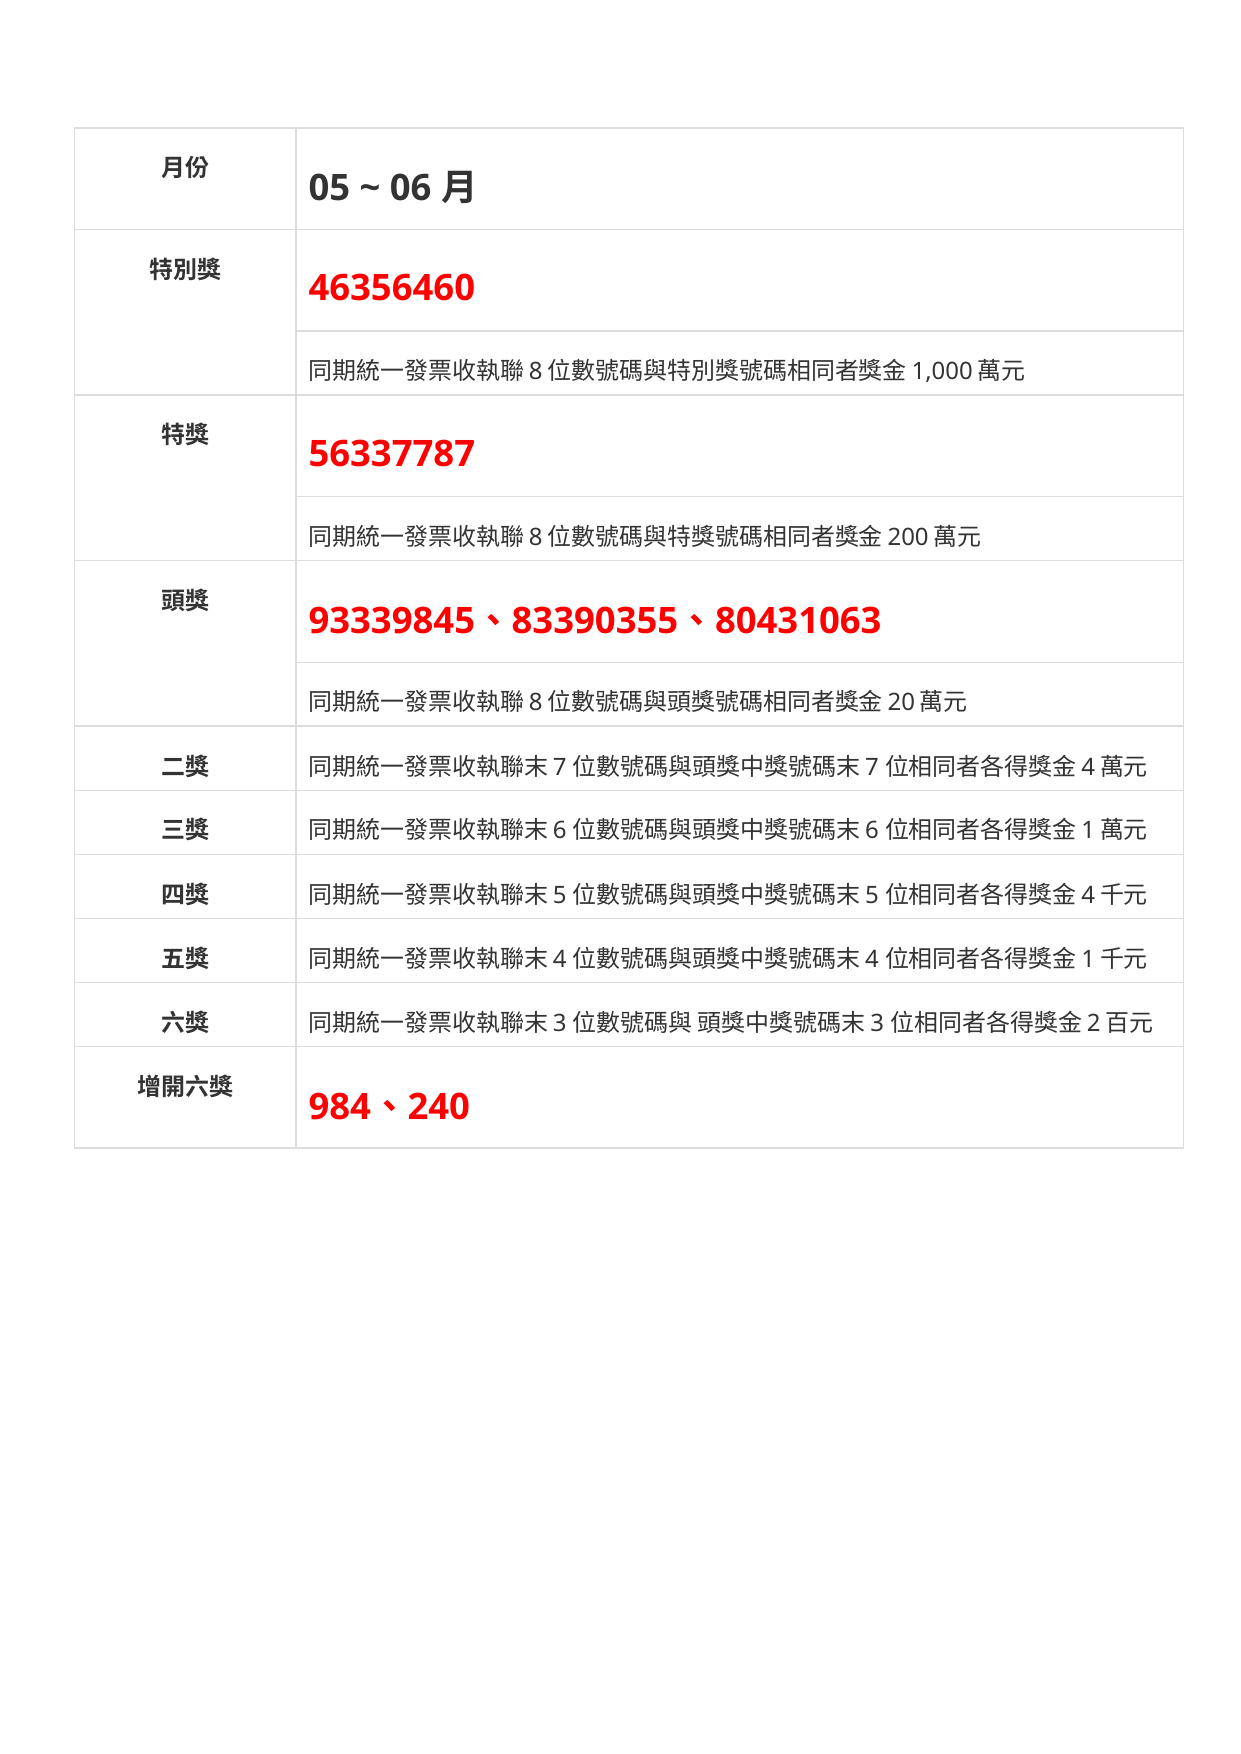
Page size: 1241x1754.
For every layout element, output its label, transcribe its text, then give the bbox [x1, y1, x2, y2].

table_cell 同期統一發票收執聯末6 位數號碼與頭獎中獎號碼末6 位相同者各得獎金1萬元 [297, 791, 1183, 853]
table_cell 56337787 [297, 396, 1183, 496]
table_cell 同期統一發票收執聯末4 位數號碼與頭獎中獎號碼末4 位相同者各得獎金1千元 [297, 919, 1183, 982]
table_cell 984、240 [297, 1047, 1183, 1147]
table_cell 同期統一發票收執聯末7 位數號碼與頭獎中獎號碼末7 位相同者各得獎金4萬元 [297, 727, 1183, 789]
table_cell 46356460 [297, 230, 1183, 330]
table_cell 同期統一發票收執聯8位數號碼與頭獎號碼相同者獎金20萬元 [297, 663, 1183, 725]
table_cell 特獎 [75, 396, 295, 560]
table_cell 四獎 [75, 855, 295, 918]
table_cell 六獎 [75, 983, 295, 1046]
table_cell 同期統一發票收執聯8位數號碼與特獎號碼相同者獎金200萬元 [297, 497, 1183, 560]
table_cell 同期統一發票收執聯末5 位數號碼與頭獎中獎號碼末5 位相同者各得獎金4千元 [297, 855, 1183, 918]
table_cell 同期統一發票收執聯末3 位數號碼與 頭獎中獎號碼末3 位相同者各得獎金2百元 [297, 983, 1183, 1046]
table_header 05 ~ 06 月 [297, 129, 1183, 228]
table_cell 同期統一發票收執聯8位數號碼與特別獎號碼相同者獎金1,000萬元 [297, 332, 1183, 394]
table_cell 頭獎 [75, 561, 295, 725]
table_cell 增開六獎 [75, 1047, 295, 1147]
table_cell 五獎 [75, 919, 295, 982]
table_cell 三獎 [75, 791, 295, 853]
table_cell 特別獎 [75, 230, 295, 394]
table_cell 二獎 [75, 727, 295, 789]
table_header 月份 [75, 129, 295, 228]
table_cell 93339845、83390355、80431063 [297, 561, 1183, 661]
